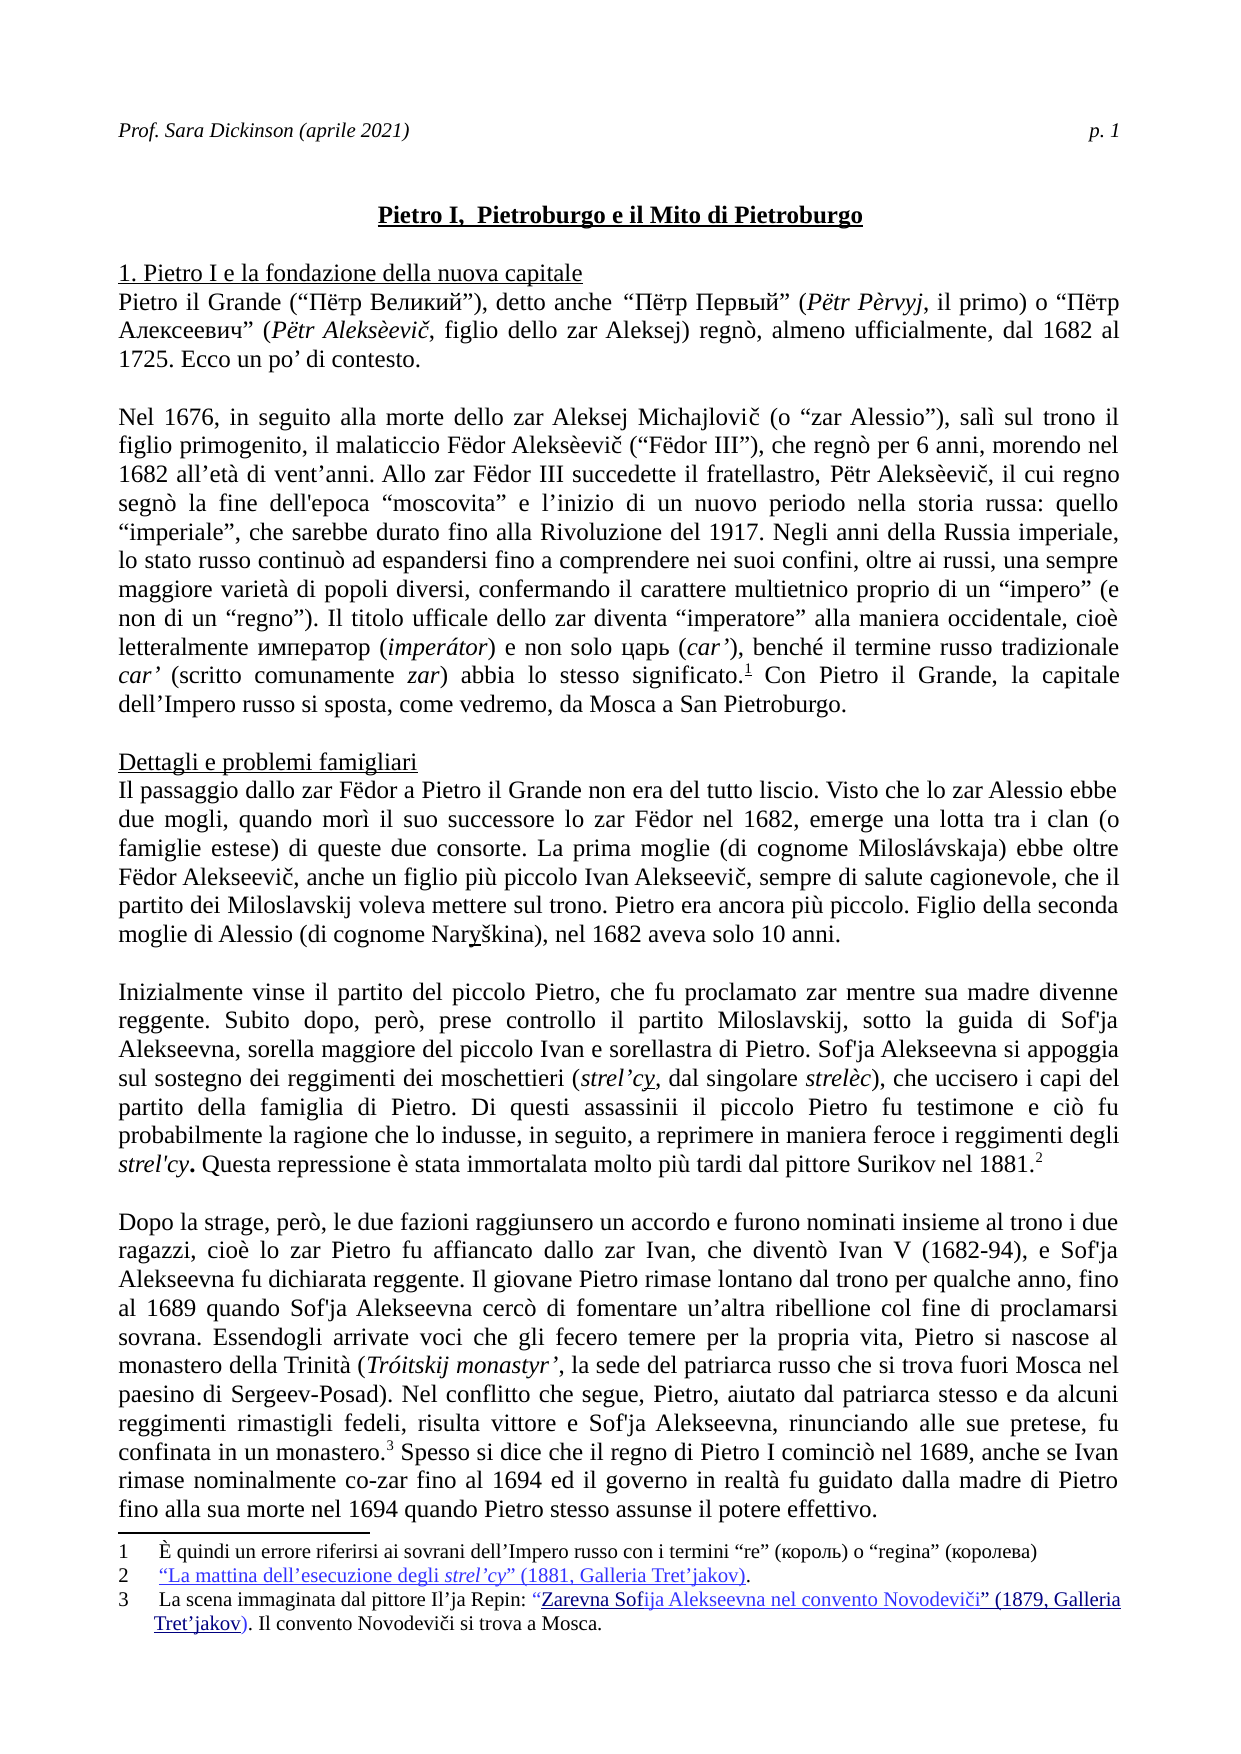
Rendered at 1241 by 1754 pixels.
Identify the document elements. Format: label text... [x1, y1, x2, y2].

text Pietro il Grande (“Пётр Великий”), detto anche “Пётр Первый” (Pёtr Pèrvyj, il primo) o “Пётр Алексеевич” (Pëtr Aleksèevič, figlio dello zar Aleksej) regnò, almeno ufficialmente, dal 1682 al 1725. Ecco un po’ di contesto. [118, 287, 1120, 373]
text È quindi un errore riferirsi ai sovrani dell’Impero russo con i termini “re” (король) o “regina” (королева) [118, 1539, 1122, 1563]
text 1. Pietro I e la fondazione della nuova capitale [118, 258, 1120, 287]
text Dopo la strage, però, le due fazioni raggiunsero un accordo e furono nominati insieme al trono i due ragazzi, cioè lo zar Pietro fu affiancato dallo zar Ivan, che diventò Ivan V (1682-94), e Sof'ja Alekseevna fu dichiarata reggente. Il giovane Pietro rimase lontano dal trono per qualche anno, fino al 1689 quando Sof'ja Alekseevna cercò di fomentare un’altra ribellione col fine di proclamarsi sovrana. Essendogli arrivate voci che gli fecero temere per la propria vita, Pietro si nascose al monastero della Trinità (Tróitskij monastyr’, la sede del patriarca russo che si trova fuori Mosca nel paesino di Sergeev-Posad). Nel conflitto che segue, Pietro, aiutato dal patriarca stesso e da alcuni reggimenti rimastigli fedeli, risulta vittore e Sof'ja Alekseevna, rinunciando alle sue pretese, fu confinata in un monastero. Spesso si dice che il regno di Pietro I cominciò nel 1689, anche se Ivan rimase nominalmente co-zar fino al 1694 ed il governo in realtà fu guidato dalla madre di Pietro fino alla sua morte nel 1694 quando Pietro stesso assunse il potere effettivo. [118, 1207, 1120, 1523]
text Inizialmente vinse il partito del piccolo Pietro, che fu proclamato zar mentre sua madre divenne reggente. Subito dopo, però, prese controllo il partito Miloslavskij, sotto la guida di Sof'ja Alekseevna, sorella maggiore del piccolo Ivan e sorellastra di Pietro. Sof'ja Alekseevna si appoggia sul sostegno dei reggimenti dei moschettieri (strel’cy, dal singolare strelèc), che uccisero i capi del partito della famiglia di Pietro. Di questi assassinii il piccolo Pietro fu testimone e ciò fu probabilmente la ragione che lo indusse, in seguito, a reprimere in maniera feroce i reggimenti degli strel'cy. Questa repressione è stata immortalata molto più tardi dal pittore Surikov nel 1881. [118, 977, 1120, 1178]
text Dettagli e problemi famigliari [118, 747, 1120, 775]
text Il passaggio dallo zar Fëdor a Pietro il Grande non era del tutto liscio. Visto che lo zar Alessio ebbe due mogli, quando morì il suo successore lo zar Fëdor nel 1682, emerge una lotta tra i clan (o famiglie estese) di queste due consorte. La prima moglie (di cognome Miloslávskaja) ebbe oltre Fëdor Alekseevič, anche un figlio più piccolo Ivan Alekseevič, sempre di salute cagionevole, che il partito dei Miloslavskij voleva mettere sul trono. Pietro era ancora più piccolo. Figlio della seconda moglie di Alessio (di cognome Naryškina), nel 1682 aveva solo 10 anni. [118, 775, 1120, 948]
text Nel 1676, in seguito alla morte dello zar Aleksej Michajlovič (o “zar Alessio”), salì sul trono il figlio primogenito, il malaticcio Fëdor Aleksèevič (“Fëdor III”), che regnò per 6 anni, morendo nel 1682 all’età di vent’anni. Allo zar Fëdor III succedette il fratellastro, Pëtr Aleksèevič, il cui regno segnò la fine dell'epoca “moscovita” e l’inizio di un nuovo periodo nella storia russa: quello “imperiale”, che sarebbe durato fino alla Rivoluzione del 1917. Negli anni della Russia imperiale, lo stato russo continuò ad espandersi fino a comprendere nei suoi confini, oltre ai russi, una sempre maggiore varietà di popoli diversi, confermando il carattere multietnico proprio di un “impero” (e non di un “regno”). Il titolo ufficale dello zar diventa “imperatore” alla maniera occidentale, cioè letteralmente имперaтор (imperátor) e non solo царь (car’), benché il termine russo tradizionale car’ (scritto comunamente zar) abbia lo stesso significato. Con Pietro il Grande, la capitale dell’Impero russo si sposta, come vedremo, da Mosca a San Pietroburgo. [118, 402, 1120, 718]
text La scena immaginata dal pittore Il’ja Repin: “Zarevna Sofija Alekseevna nel convento Novodeviči” (1879, Galleria Tret’jakov). Il convento Novodeviči si trova a Mosca. [118, 1587, 1122, 1635]
text “La mattina dell’esecuzione degli strel’cy” (1881, Galleria Tret’jakov). [118, 1563, 1122, 1587]
text Pietro I, Pietroburgo e il Mito di Pietroburgo [118, 200, 1122, 229]
